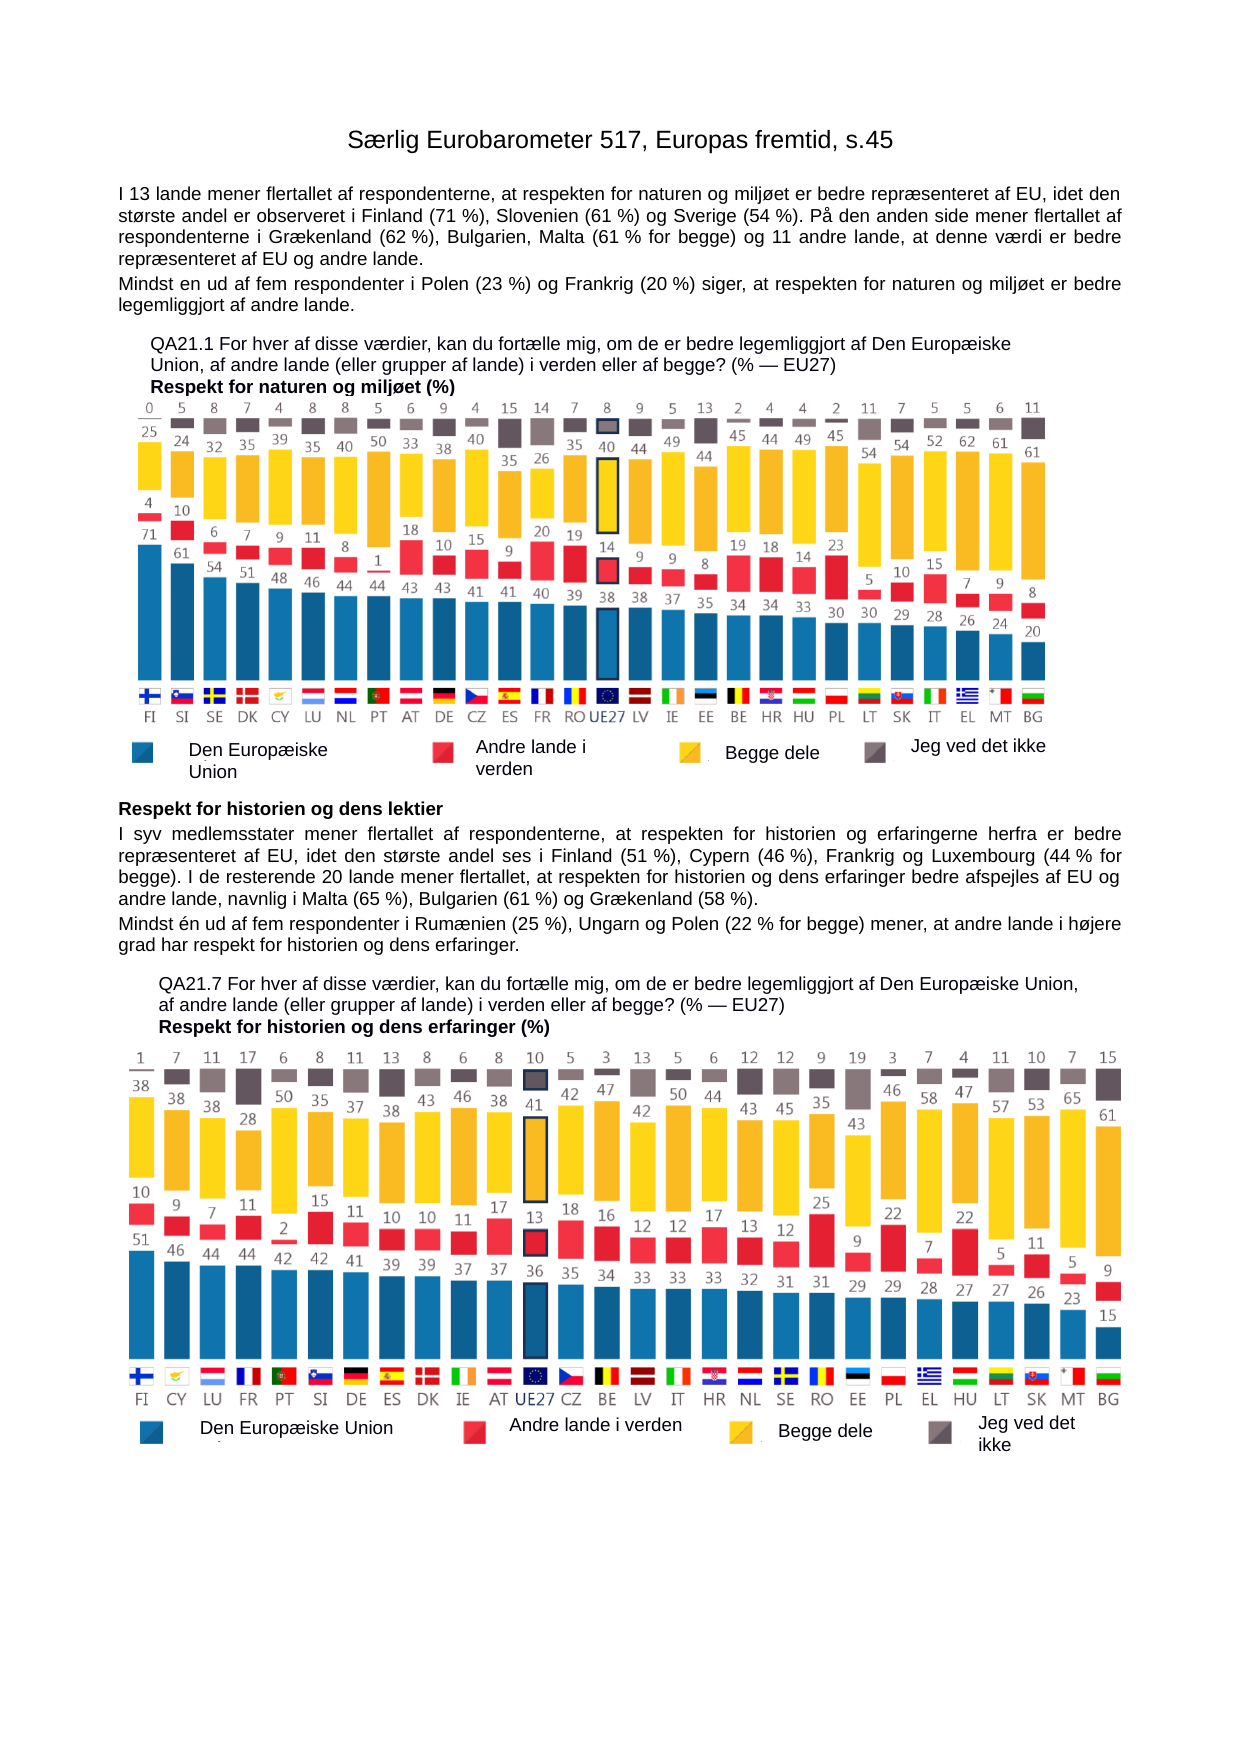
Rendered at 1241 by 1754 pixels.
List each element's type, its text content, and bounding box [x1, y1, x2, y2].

picture [123, 1044, 1129, 1479]
text Mindst én ud af fem respondenter i Rumænien (25 %), Ungarn og Polen (22 % for begge) mener, at andre lande i højere grad har respekt for historien og dens erfaringer. [118, 912, 1122, 956]
text Respekt for historien og dens lektier [118, 319, 1122, 820]
picture [118, 396, 1052, 795]
text Mindst en ud af fem respondenter i Polen (23 %) og Frankrig (20 %) siger, at respekten for naturen og miljøet er bedre legemliggjort af andre lande. [118, 272, 1122, 315]
text I syv medlemsstater mener flertallet af respondenterne, at respekten for historien og erfaringerne herfra er bedre repræsenteret af EU, idet den største andel ses i Finland (51 %), Cypern (46 %), Frankrig og Luxembourg (44 % for begge). I de resterende 20 lande mener flertallet, at respekten for historien og dens erfaringer bedre afspejles af EU og andre lande, navnlig i Malta (65 %), Bulgarien (61 %) og Grækenland (58 %). [118, 823, 1122, 909]
text I 13 lande mener flertallet af respondenterne, at respekten for naturen og miljøet er bedre repræsenteret af EU, idet den største andel er observeret i Finland (71 %), Slovenien (61 %) og Sverige (54 %). På den anden side mener flertallet af respondenterne i Grækenland (62 %), Bulgarien, Malta (61 % for begge) og 11 andre lande, at denne værdi er bedre repræsenteret af EU og andre lande. [118, 183, 1122, 269]
